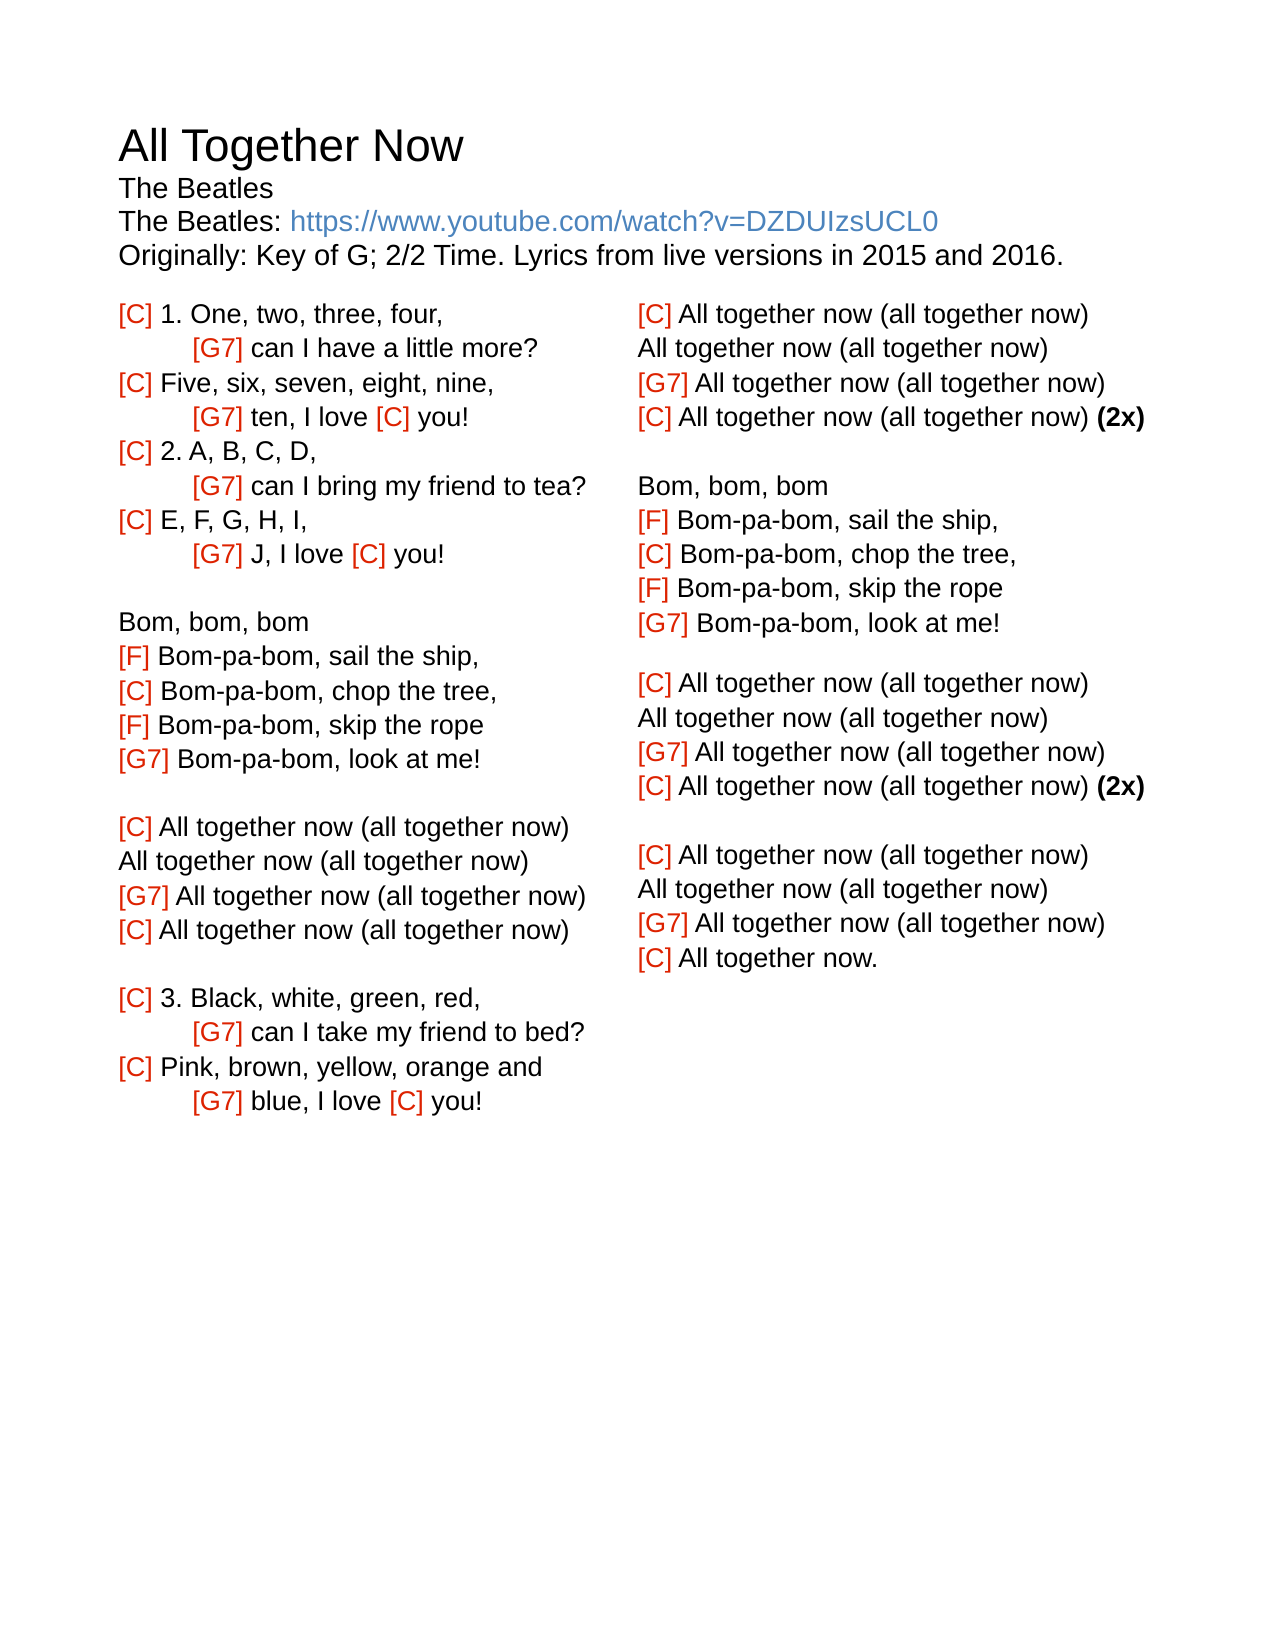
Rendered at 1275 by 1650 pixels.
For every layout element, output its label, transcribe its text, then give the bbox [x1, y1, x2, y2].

text [G7] J, I love [C] you! [118, 538, 637, 569]
text [C] All together now. [637, 942, 1157, 973]
text The Beatles [118, 171, 1157, 204]
text [F] Bom-pa-bom, skip the rope [118, 709, 637, 740]
text [G7] ten, I love [C] you! [118, 401, 637, 432]
text [G7] can I have a little more? [118, 332, 637, 364]
text Originally: Key of G; 2/2 Time. Lyrics from live versions in 2015 and 2016. [118, 238, 1157, 271]
text [F] Bom-pa-bom, sail the ship, [118, 640, 637, 672]
text [C] Pink, brown, yellow, orange and [118, 1051, 637, 1082]
text The Beatles: https://www.youtube.com/watch?v=DZDUIzsUCL0 [118, 204, 1157, 238]
text [C] 2. A, B, C, D, [118, 435, 637, 466]
text [C] 3. Black, white, green, red, [118, 982, 637, 1013]
text [C] All together now (all together now) [637, 298, 1157, 329]
text [C] 1. One, two, three, four, [118, 298, 637, 329]
text [G7] can I bring my friend to tea? [118, 469, 637, 501]
text All together now (all together now) [637, 702, 1157, 733]
text [C] All together now (all together now) [118, 811, 637, 842]
text All together now (all together now) [637, 332, 1157, 364]
text [F] Bom-pa-bom, sail the ship, [637, 504, 1157, 535]
text [C] E, F, G, H, I, [118, 504, 637, 535]
text [G7] blue, I love [C] you! [118, 1085, 637, 1116]
text [G7] All together now (all together now) [118, 880, 637, 911]
text Bom, bom, bom [637, 469, 1157, 501]
text All together now (all together now) [118, 845, 637, 877]
text [G7] All together now (all together now) [637, 907, 1157, 939]
text [G7] Bom-pa-bom, look at me! [637, 607, 1157, 638]
text [C] Five, six, seven, eight, nine, [118, 367, 637, 398]
text Bom, bom, bom [118, 606, 637, 637]
text [G7] All together now (all together now) [637, 367, 1157, 398]
text All together now (all together now) [637, 873, 1157, 904]
text [C] All together now (all together now) (2x) [637, 770, 1157, 802]
text [G7] Bom-pa-bom, look at me! [118, 743, 637, 774]
text [C] All together now (all together now) [637, 667, 1157, 699]
text [C] Bom-pa-bom, chop the tree, [637, 538, 1157, 569]
text [C] All together now (all together now) (2x) [637, 401, 1157, 432]
text [G7] All together now (all together now) [637, 736, 1157, 767]
text [C] All together now (all together now) [637, 839, 1157, 870]
text [F] Bom-pa-bom, skip the rope [637, 572, 1157, 603]
text All Together Now [118, 118, 1157, 171]
text [C] Bom-pa-bom, chop the tree, [118, 674, 637, 706]
text [G7] can I take my friend to bed? [118, 1016, 637, 1047]
text [C] All together now (all together now) [118, 914, 637, 945]
